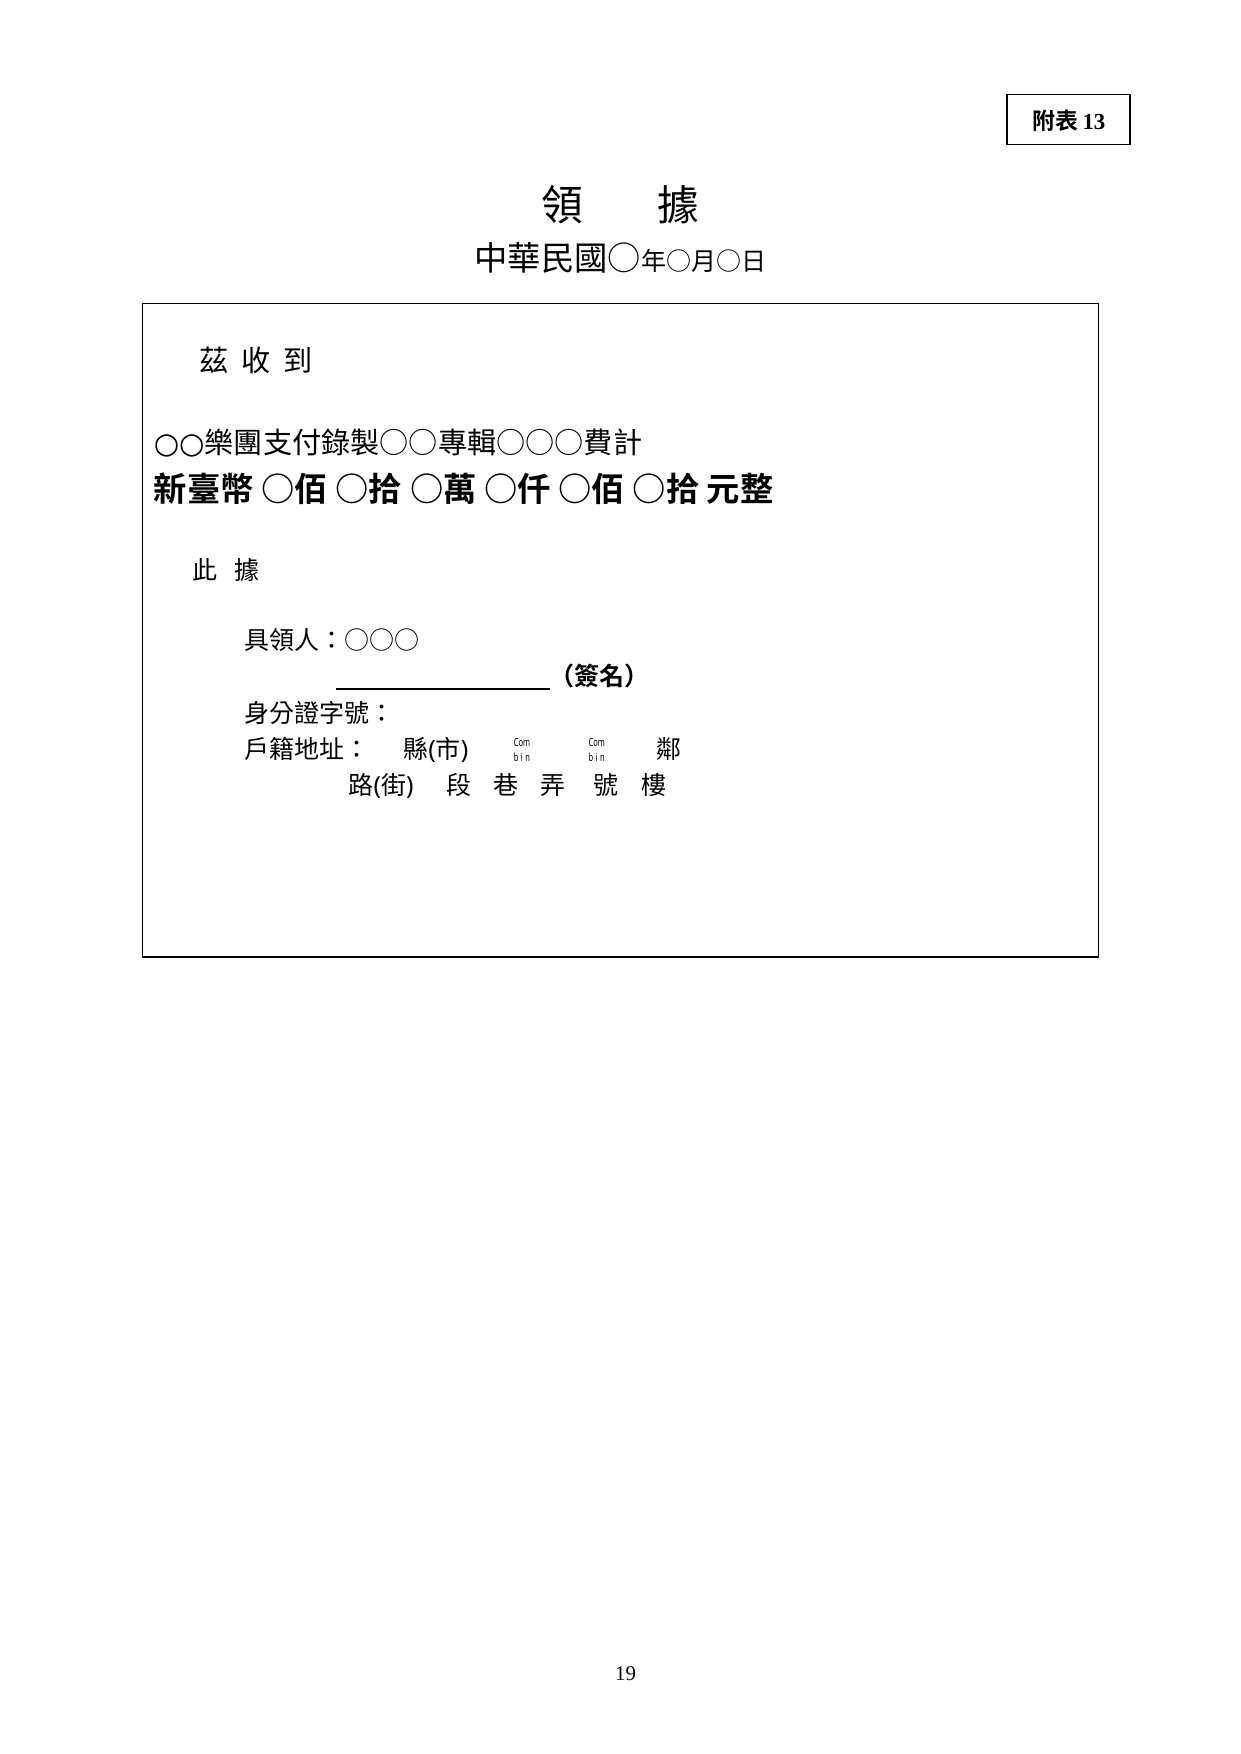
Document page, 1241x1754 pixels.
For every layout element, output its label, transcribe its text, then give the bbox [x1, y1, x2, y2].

table_header 茲 收 到 ○○樂團支付錄製○○專輯○○○費計 新臺幣 ○佰 ○拾 ○萬 ○仟 ○佰 ○拾 元整 此 據 具領人：○○○ （簽名） 身分證字號： 戶籍地址： 縣(市) Combin Combin 鄰 路(街) 段 巷 弄 號 樓 [143, 304, 1098, 956]
text 附表13 [1023, 103, 1114, 136]
text [1008, 95, 1129, 144]
text 中華民國○年○月○日 [103, 232, 1137, 280]
text 領 據 [103, 172, 1137, 232]
